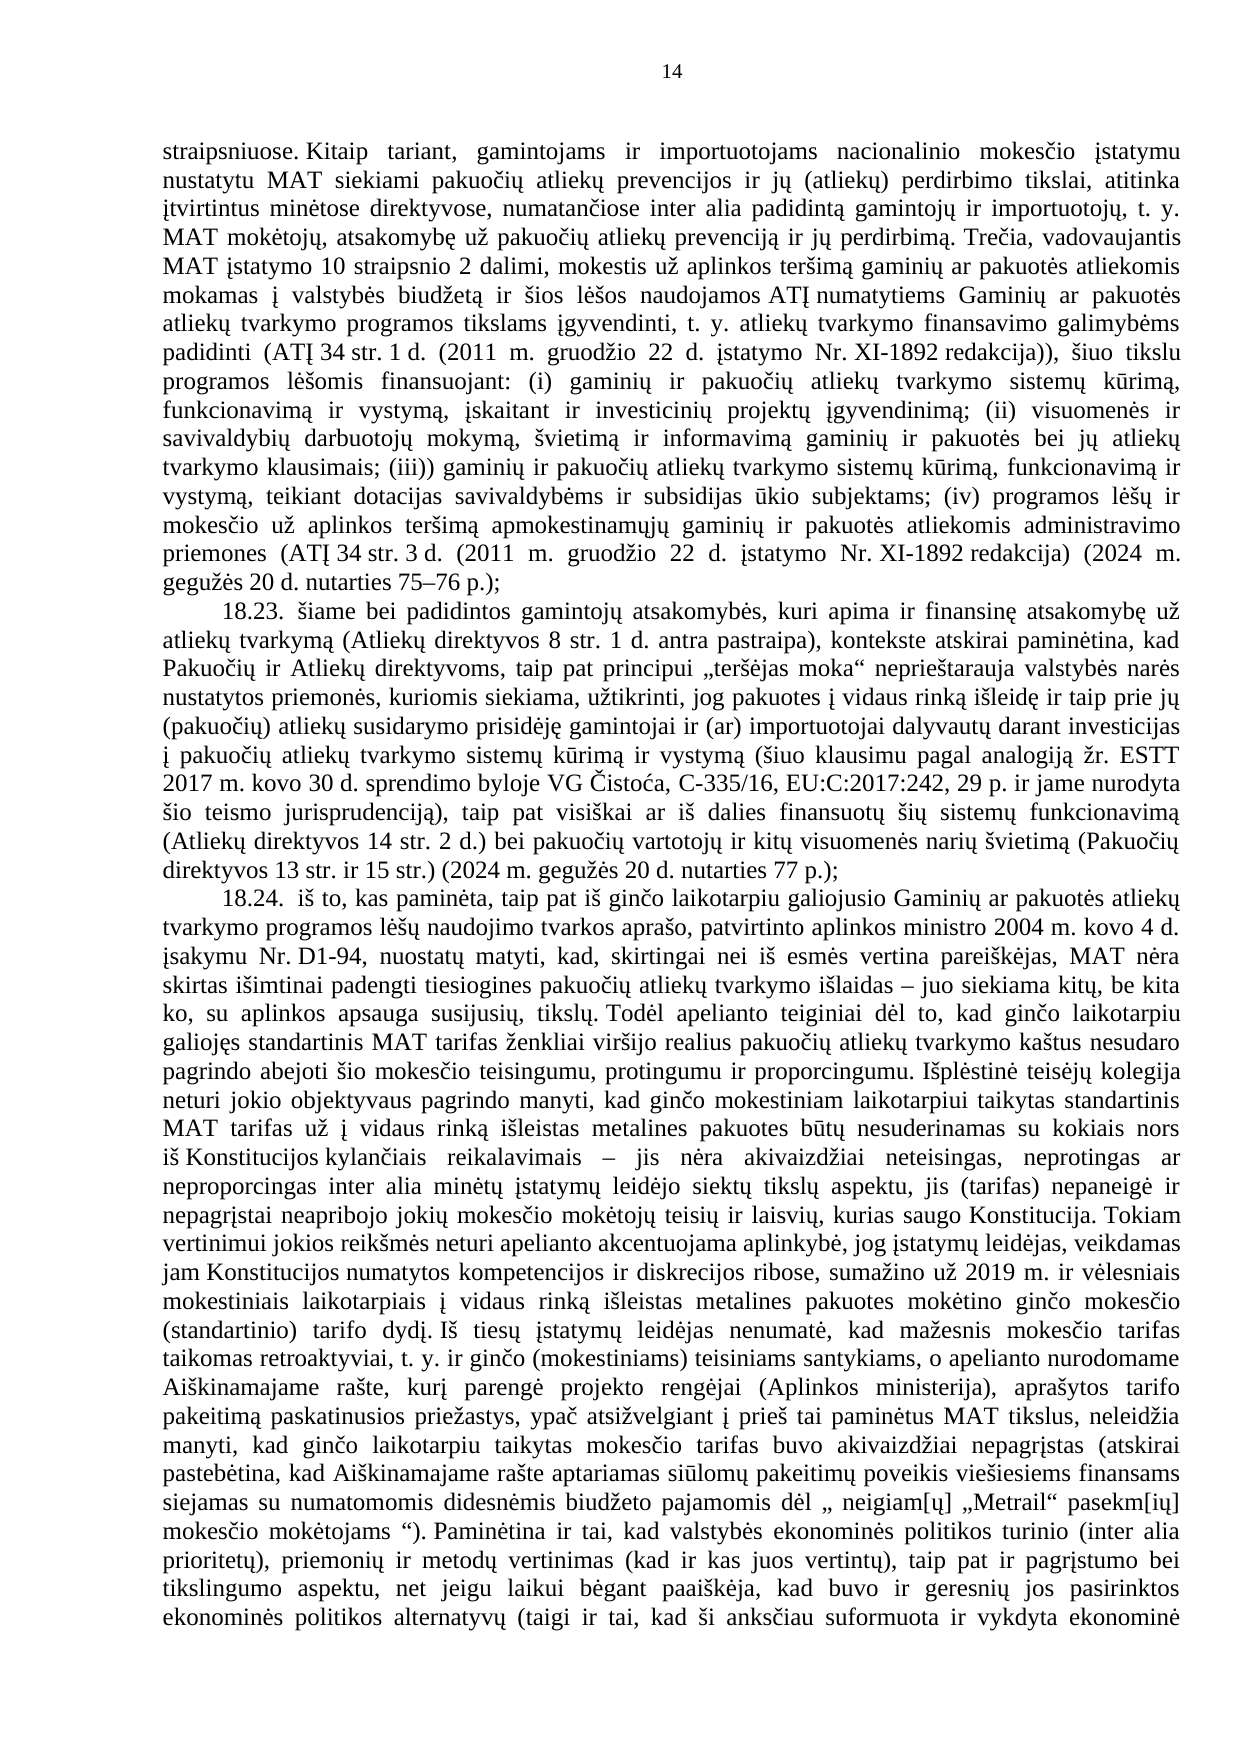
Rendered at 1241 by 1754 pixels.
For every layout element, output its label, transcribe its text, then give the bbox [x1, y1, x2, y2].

text 18.24. iš to, kas paminėta, taip pat iš ginčo laikotarpiu galiojusio Gaminių ar pakuotės atliekų tvarkymo programos lėšų naudojimo tvarkos aprašo, patvirtinto aplinkos ministro 2004 m. kovo 4 d. įsakymu Nr. D1-94, nuostatų matyti, kad, skirtingai nei iš esmės vertina pareiškėjas, MAT nėra skirtas išimtinai padengti tiesiogines pakuočių atliekų tvarkymo išlaidas – juo siekiama kitų, be kita ko, su aplinkos apsauga susijusių, tikslų. Todėl apelianto teiginiai dėl to, kad ginčo laikotarpiu galiojęs standartinis MAT tarifas ženkliai viršijo realius pakuočių atliekų tvarkymo kaštus nesudaro pagrindo abejoti šio mokesčio teisingumu, protingumu ir proporcingumu. Išplėstinė teisėjų kolegija neturi jokio objektyvaus pagrindo manyti, kad ginčo mokestiniam laikotarpiui taikytas standartinis MAT tarifas už į vidaus rinką išleistas metalines pakuotes būtų nesuderinamas su kokiais nors iš Konstitucijos kylančiais reikalavimais – jis nėra akivaizdžiai neteisingas, neprotingas ar neproporcingas inter alia minėtų įstatymų leidėjo siektų tikslų aspektu, jis (tarifas) nepaneigė ir nepagrįstai neapribojo jokių mokesčio mokėtojų teisių ir laisvių, kurias saugo Konstitucija. Tokiam vertinimui jokios reikšmės neturi apelianto akcentuojama aplinkybė, jog įstatymų leidėjas, veikdamas jam Konstitucijos numatytos kompetencijos ir diskrecijos ribose, sumažino už 2019 m. ir vėlesniais mokestiniais laikotarpiais į vidaus rinką išleistas metalines pakuotes mokėtino ginčo mokesčio (standartinio) tarifo dydį. Iš tiesų įstatymų leidėjas nenumatė, kad mažesnis mokesčio tarifas taikomas retroaktyviai, t. y. ir ginčo (mokestiniams) teisiniams santykiams, o apelianto nurodomame Aiškinamajame rašte, kurį parengė projekto rengėjai (Aplinkos ministerija), aprašytos tarifo pakeitimą paskatinusios priežastys, ypač atsižvelgiant į prieš tai paminėtus MAT tikslus, neleidžia manyti, kad ginčo laikotarpiu taikytas mokesčio tarifas buvo akivaizdžiai nepagrįstas (atskirai pastebėtina, kad Aiškinamajame rašte aptariamas siūlomų pakeitimų poveikis viešiesiems finansams siejamas su numatomomis didesnėmis biudžeto pajamomis dėl „ neigiam[ų] „Metrail“ pasekm[ių] mokesčio mokėtojams “). Paminėtina ir tai, kad valstybės ekonominės politikos turinio (inter alia prioritetų), priemonių ir metodų vertinimas (kad ir kas juos vertintų), taip pat ir pagrįstumo bei tikslingumo aspektu, net jeigu laikui bėgant paaiškėja, kad buvo ir geresnių jos pasirinktos ekonominės politikos alternatyvų (taigi ir tai, kad ši anksčiau suformuota ir vykdyta ekonominė [162, 883, 1181, 1631]
text 18.23. šiame bei padidintos gamintojų atsakomybės, kuri apima ir finansinę atsakomybę už atliekų tvarkymą (Atliekų direktyvos 8 str. 1 d. antra pastraipa), kontekste atskirai paminėtina, kad Pakuočių ir Atliekų direktyvoms, taip pat principui „teršėjas moka“ neprieštarauja valstybės narės nustatytos priemonės, kuriomis siekiama, užtikrinti, jog pakuotes į vidaus rinką išleidę ir taip prie jų (pakuočių) atliekų susidarymo prisidėję gamintojai ir (ar) importuotojai dalyvautų darant investicijas į pakuočių atliekų tvarkymo sistemų kūrimą ir vystymą (šiuo klausimu pagal analogiją žr. ESTT 2017 m. kovo 30 d. sprendimo byloje VG Čistoća, C-335/16, EU:C:2017:242, 29 p. ir jame nurodyta šio teismo jurisprudenciją), taip pat visiškai ar iš dalies finansuotų šių sistemų funkcionavimą (Atliekų direktyvos 14 str. 2 d.) bei pakuočių vartotojų ir kitų visuomenės narių švietimą (Pakuočių direktyvos 13 str. ir 15 str.) (2024 m. gegužės 20 d. nutarties 77 p.); [162, 596, 1181, 883]
text straipsniuose. Kitaip tariant, gamintojams ir importuotojams nacionalinio mokesčio įstatymu nustatytu MAT siekiami pakuočių atliekų prevencijos ir jų (atliekų) perdirbimo tikslai, atitinka įtvirtintus minėtose direktyvose, numatančiose inter alia padidintą gamintojų ir importuotojų, t. y. MAT mokėtojų, atsakomybę už pakuočių atliekų prevenciją ir jų perdirbimą. Trečia, vadovaujantis MAT įstatymo 10 straipsnio 2 dalimi, mokestis už aplinkos teršimą gaminių ar pakuotės atliekomis mokamas į valstybės biudžetą ir šios lėšos naudojamos ATĮ numatytiems Gaminių ar pakuotės atliekų tvarkymo programos tikslams įgyvendinti, t. y. atliekų tvarkymo finansavimo galimybėms padidinti (ATĮ 34 str. 1 d. (2011 m. gruodžio 22 d. įstatymo Nr. XI-1892 redakcija)), šiuo tikslu programos lėšomis finansuojant: (i) gaminių ir pakuočių atliekų tvarkymo sistemų kūrimą, funkcionavimą ir vystymą, įskaitant ir investicinių projektų įgyvendinimą; (ii) visuomenės ir savivaldybių darbuotojų mokymą, švietimą ir informavimą gaminių ir pakuotės bei jų atliekų tvarkymo klausimais; (iii)) gaminių ir pakuočių atliekų tvarkymo sistemų kūrimą, funkcionavimą ir vystymą, teikiant dotacijas savivaldybėms ir subsidijas ūkio subjektams; (iv) programos lėšų ir mokesčio už aplinkos teršimą apmokestinamųjų gaminių ir pakuotės atliekomis administravimo priemones (ATĮ 34 str. 3 d. (2011 m. gruodžio 22 d. įstatymo Nr. XI-1892 redakcija) (2024 m. gegužės 20 d. nutarties 75–76 p.); [162, 136, 1181, 596]
